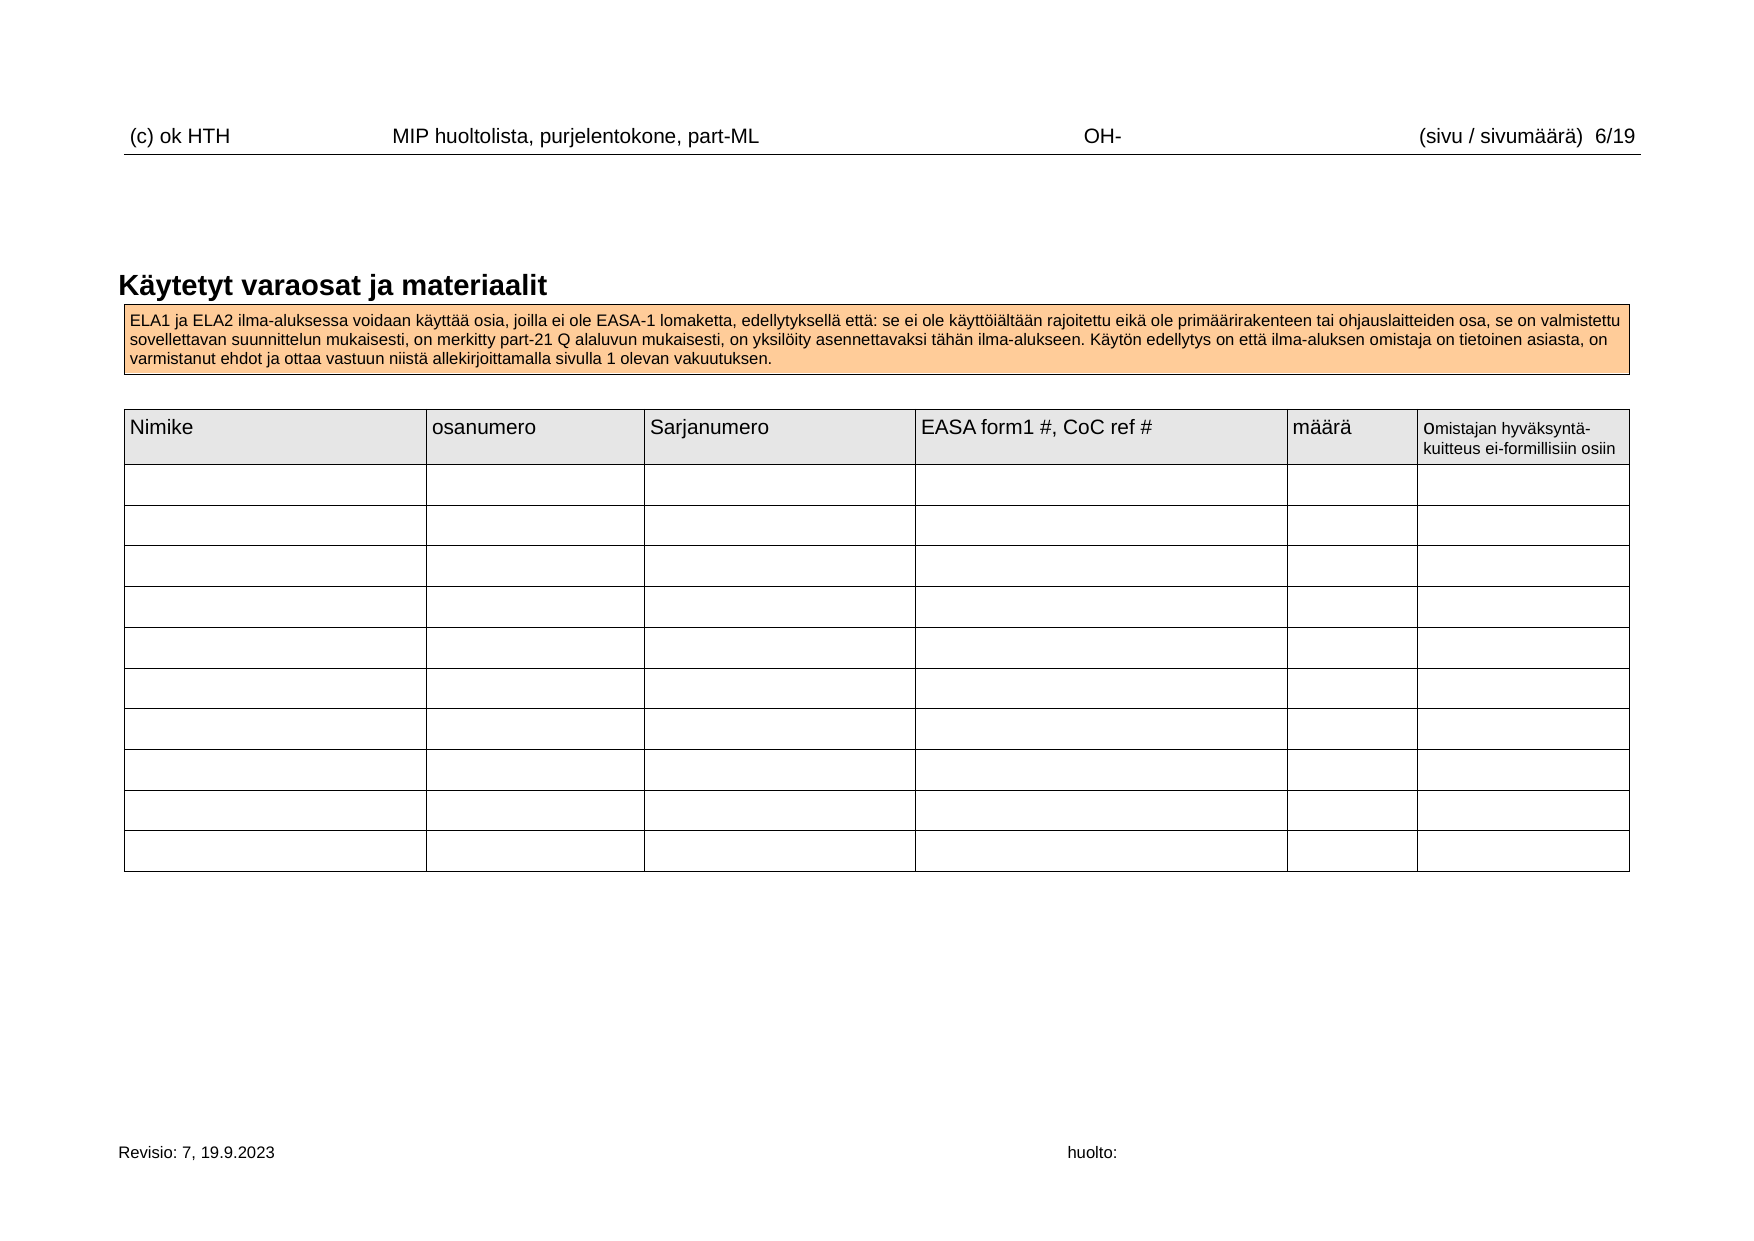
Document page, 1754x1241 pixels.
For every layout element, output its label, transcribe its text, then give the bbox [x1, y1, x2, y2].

table_cell [1418, 709, 1629, 749]
table_cell [125, 709, 426, 749]
table_cell [125, 628, 426, 667]
table_header EASA form1 #, CoC ref # [916, 410, 1287, 464]
table_cell [427, 791, 644, 830]
table_cell [1418, 791, 1629, 830]
table_header osanumero [427, 410, 644, 464]
table_cell [1418, 465, 1629, 504]
table_cell [1288, 628, 1417, 667]
table_cell [1418, 587, 1629, 627]
table_cell [645, 628, 915, 667]
table_cell [1418, 546, 1629, 586]
table_cell [427, 506, 644, 545]
table_header omistajan hyväksyntä­kuitteus ei-formillisiin osiin [1418, 410, 1629, 464]
table_cell [125, 546, 426, 586]
table_cell [1288, 506, 1417, 545]
table_cell [645, 506, 915, 545]
table_cell [1418, 628, 1629, 667]
table_cell [125, 791, 426, 830]
table_cell [645, 831, 915, 871]
table_cell [427, 546, 644, 586]
table_cell [1288, 465, 1417, 504]
table_cell [645, 546, 915, 586]
table_cell [1288, 750, 1417, 790]
table_cell [645, 587, 915, 627]
table_cell [916, 831, 1287, 871]
table_cell [125, 465, 426, 504]
table_cell [427, 587, 644, 627]
table_cell [1418, 669, 1629, 708]
table_cell [916, 750, 1287, 790]
table_cell [645, 669, 915, 708]
table_cell [1288, 546, 1417, 586]
table_cell [427, 669, 644, 708]
table_cell [916, 669, 1287, 708]
table_cell [916, 587, 1287, 627]
table_cell [427, 465, 644, 504]
table_cell [427, 750, 644, 790]
table_cell [916, 506, 1287, 545]
table_cell [1288, 831, 1417, 871]
table_header määrä [1288, 410, 1417, 464]
table_cell [916, 791, 1287, 830]
table_cell [645, 750, 915, 790]
table_cell [645, 465, 915, 504]
table_cell [125, 506, 426, 545]
table_cell [916, 465, 1287, 504]
table_cell [1288, 669, 1417, 708]
table_cell [427, 709, 644, 749]
table_cell [1288, 587, 1417, 627]
table_cell [125, 831, 426, 871]
table_cell [427, 831, 644, 871]
table_cell [1418, 750, 1629, 790]
table_cell [916, 709, 1287, 749]
table_cell [1418, 506, 1629, 545]
table_cell [125, 587, 426, 627]
table_cell [916, 546, 1287, 586]
table_cell [645, 709, 915, 749]
table_cell [125, 669, 426, 708]
table_header Sarjanumero [645, 410, 915, 464]
table_cell [916, 628, 1287, 667]
table_cell [1288, 791, 1417, 830]
table_cell [645, 791, 915, 830]
table_cell [125, 750, 426, 790]
table_cell [427, 628, 644, 667]
table_header ELA1 ja ELA2 ilma-aluksessa voidaan käyttää osia, joilla ei ole EASA-1 lomaketta, edellytyksellä että: se ei ole käyttöiältään rajoitettu eikä ole primäärirakenteen tai ohjauslaitteiden osa, se on valmistettu sovellettavan suunnittelun mukaisesti, on merkitty part-21 Q alaluvun mukaisesti, on yksilöity asennettavaksi tähän ilma-alukseen. Käytön edellytys on että ilma-aluksen omistaja on tietoinen asiasta, on varmistanut ehdot ja ottaa vastuun niistä allekirjoittamalla sivulla 1 olevan vakuutuksen. [125, 305, 1629, 373]
table_header Nimike [125, 410, 426, 464]
table_cell [1288, 709, 1417, 749]
table_cell [1418, 831, 1629, 871]
subtitle Käytetyt varaosat ja materiaalit [118, 268, 1636, 301]
